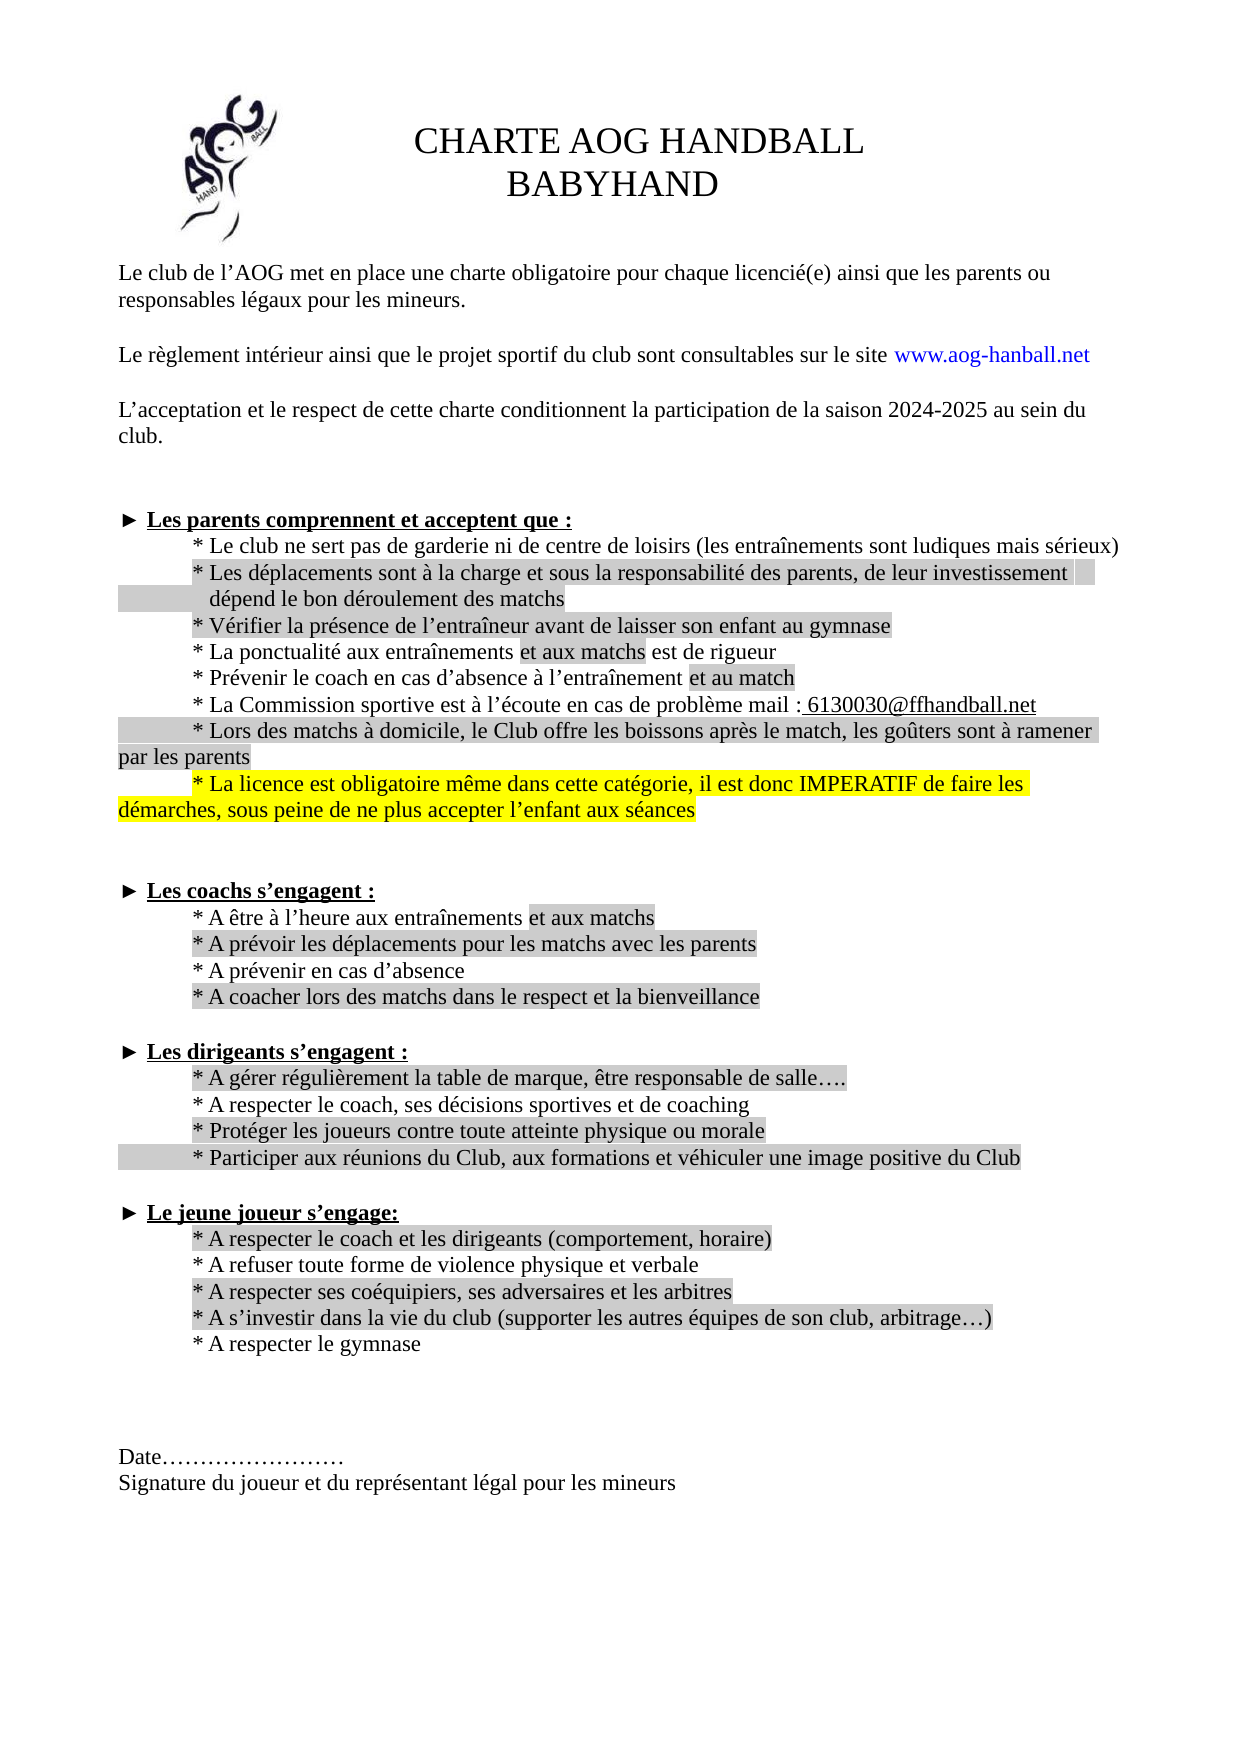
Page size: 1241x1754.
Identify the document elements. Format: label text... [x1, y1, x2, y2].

text ► Les parents comprennent et acceptent que : [118, 506, 1122, 533]
text * A respecter le coach, ses décisions sportives et de coaching [118, 1091, 1122, 1117]
text * A refuser toute forme de violence physique et verbale [118, 1251, 1122, 1278]
text Signature du joueur et du représentant légal pour les mineurs [118, 1469, 1122, 1496]
text * A respecter le coach et les dirigeants (comportement, horaire) [118, 1225, 1122, 1251]
picture [138, 79, 319, 259]
text * A coacher lors des matchs dans le respect et la bienveillance [118, 983, 1122, 1009]
text ► Les dirigeants s’engagent : [118, 1038, 1122, 1064]
text * A prévenir en cas d’absence [118, 957, 1122, 983]
text Date…………………… [118, 1443, 1122, 1469]
text * La Commission sportive est à l’écoute en cas de problème mail : 6130030@ffhandball.net [118, 691, 1122, 717]
text * Les déplacements sont à la charge et sous la responsabilité des parents, de leur investissement dépend le bon déroulement des matchs [118, 559, 1122, 612]
text * A s’investir dans la vie du club (supporter les autres équipes de son club, arbitrage…) [118, 1304, 1122, 1330]
text * A respecter le gymnase [118, 1330, 1122, 1357]
text Le club de l’AOG met en place une charte obligatoire pour chaque licencié(e) ainsi que les parents ou responsables légaux pour les mineurs. [118, 259, 1122, 312]
text * A gérer régulièrement la table de marque, être responsable de salle…. [118, 1064, 1122, 1091]
text * Lors des matchs à domicile, le Club offre les boissons après le match, les goûters sont à ramener par les parents [118, 717, 1122, 770]
text ► Le jeune joueur s’engage: [118, 1199, 1122, 1225]
text * Prévenir le coach en cas d’absence à l’entraînement et au match [118, 664, 1122, 691]
text ► Les coachs s’engagent : [118, 878, 1122, 904]
text * Protéger les joueurs contre toute atteinte physique ou morale [118, 1117, 1122, 1143]
text * Participer aux réunions du Club, aux formations et véhiculer une image positive du Club [118, 1143, 1122, 1170]
text BABYHAND [319, 161, 1122, 204]
text * La ponctualité aux entraînements et aux matchs est de rigueur [118, 638, 1122, 664]
text * Le club ne sert pas de garderie ni de centre de loisirs (les entraînements sont ludiques mais sérieux) [118, 533, 1122, 559]
text * A prévoir les déplacements pour les matchs avec les parents [118, 930, 1122, 957]
text [118, 161, 138, 204]
text CHARTE AOG HANDBALL [319, 118, 1122, 161]
text * A être à l’heure aux entraînements et aux matchs [118, 904, 1122, 930]
text [118, 118, 138, 161]
text * A respecter ses coéquipiers, ses adversaires et les arbitres [118, 1278, 1122, 1304]
text * La licence est obligatoire même dans cette catégorie, il est donc IMPERATIF de faire les démarches, sous peine de ne plus accepter l’enfant aux séances [118, 770, 1122, 822]
text L’acceptation et le respect de cette charte conditionnent la participation de la saison 2024-2025 au sein du club. [118, 396, 1122, 449]
text Le règlement intérieur ainsi que le projet sportif du club sont consultables sur le site www.aog-hanball.net [118, 341, 1122, 367]
text * Vérifier la présence de l’entraîneur avant de laisser son enfant au gymnase [118, 612, 1122, 638]
